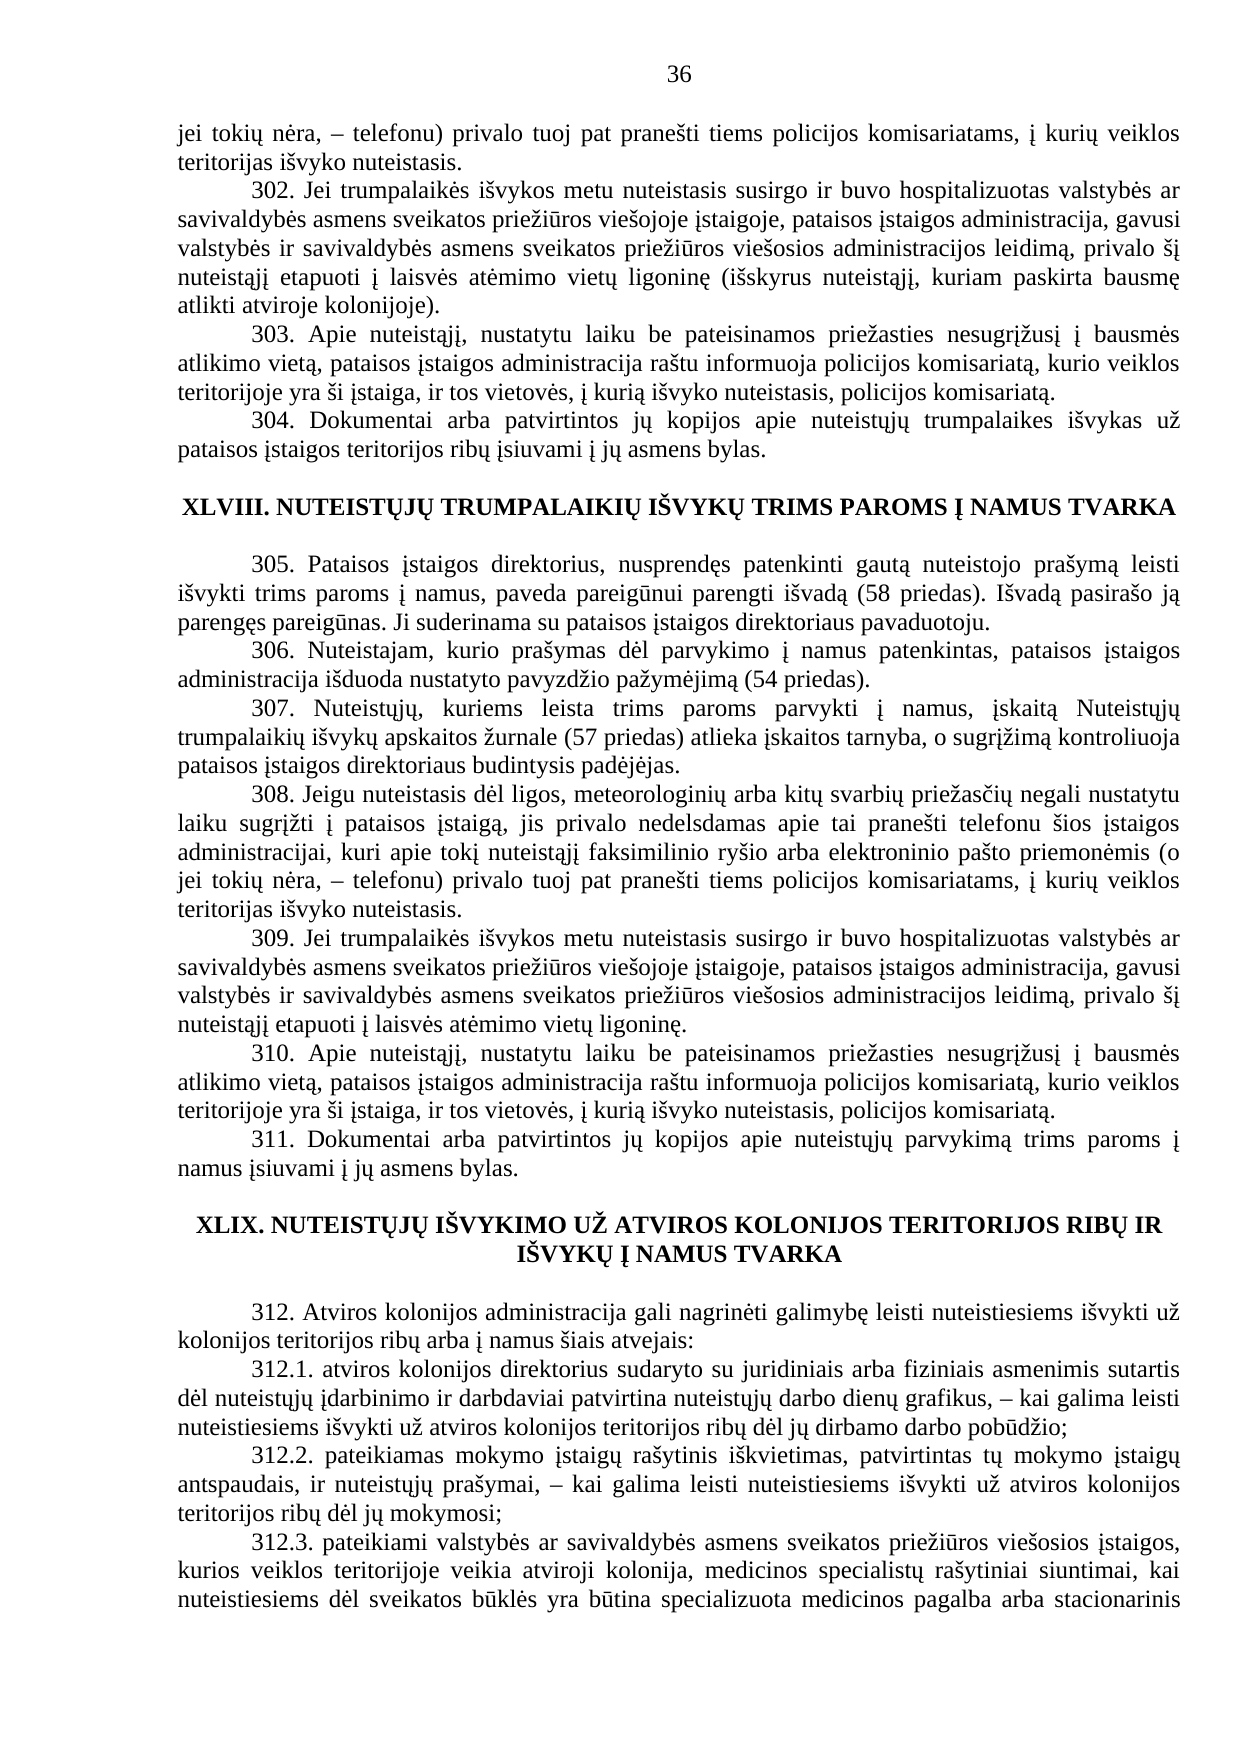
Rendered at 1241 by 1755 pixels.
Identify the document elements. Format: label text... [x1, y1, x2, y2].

text 308. Jeigu nuteistasis dėl ligos, meteorologinių arba kitų svarbių priežasčių negali nustatytu laiku sugrįžti į pataisos įstaigą, jis privalo nedelsdamas apie tai pranešti telefonu šios įstaigos administracijai, kuri apie tokį nuteistąjį faksimilinio ryšio arba elektroninio pašto priemonėmis (o jei tokių nėra, – telefonu) privalo tuoj pat pranešti tiems policijos komisariatams, į kurių veiklos teritorijas išvyko nuteistasis. [177, 779, 1181, 923]
text 309. Jei trumpalaikės išvykos metu nuteistasis susirgo ir buvo hospitalizuotas valstybės ar savivaldybės asmens sveikatos priežiūros viešojoje įstaigoje, pataisos įstaigos administracija, gavusi valstybės ir savivaldybės asmens sveikatos priežiūros viešosios administracijos leidimą, privalo šį nuteistąjį etapuoti į laisvės atėmimo vietų ligoninę. [177, 923, 1181, 1038]
text 304. Dokumentai arba patvirtintos jų kopijos apie nuteistųjų trumpalaikes išvykas už pataisos įstaigos teritorijos ribų įsiuvami į jų asmens bylas. [177, 406, 1181, 463]
text 307. Nuteistųjų, kuriems leista trims paroms parvykti į namus, įskaitą Nuteistųjų trumpalaikių išvykų apskaitos žurnale (57 priedas) atlieka įskaitos tarnyba, o sugrįžimą kontroliuoja pataisos įstaigos direktoriaus budintysis padėjėjas. [177, 693, 1181, 779]
text 302. Jei trumpalaikės išvykos metu nuteistasis susirgo ir buvo hospitalizuotas valstybės ar savivaldybės asmens sveikatos priežiūros viešojoje įstaigoje, pataisos įstaigos administracija, gavusi valstybės ir savivaldybės asmens sveikatos priežiūros viešosios administracijos leidimą, privalo šį nuteistąjį etapuoti į laisvės atėmimo vietų ligoninę (išskyrus nuteistąjį, kuriam paskirta bausmę atlikti atviroje kolonijoje). [177, 176, 1181, 319]
text 311. Dokumentai arba patvirtintos jų kopijos apie nuteistųjų parvykimą trims paroms į namus įsiuvami į jų asmens bylas. [177, 1124, 1181, 1182]
text 305. Pataisos įstaigos direktorius, nusprendęs patenkinti gautą nuteistojo prašymą leisti išvykti trims paroms į namus, paveda pareigūnui parengti išvadą (58 priedas). Išvadą pasirašo ją parengęs pareigūnas. Ji suderinama su pataisos įstaigos direktoriaus pavaduotoju. [177, 549, 1181, 636]
text jei tokių nėra, – telefonu) privalo tuoj pat pranešti tiems policijos komisariatams, į kurių veiklos teritorijas išvyko nuteistasis. [177, 118, 1181, 176]
text 312.1. atviros kolonijos direktorius sudaryto su juridiniais arba fiziniais asmenimis sutartis dėl nuteistųjų įdarbinimo ir darbdaviai patvirtina nuteistųjų darbo dienų grafikus, – kai galima leisti nuteistiesiems išvykti už atviros kolonijos teritorijos ribų dėl jų dirbamo darbo pobūdžio; [177, 1354, 1181, 1441]
text 312.3. pateikiami valstybės ar savivaldybės asmens sveikatos priežiūros viešosios įstaigos, kurios veiklos teritorijoje veikia atviroji kolonija, medicinos specialistų rašytiniai siuntimai, kai nuteistiesiems dėl sveikatos būklės yra būtina specializuota medicinos pagalba arba stacionarinis [177, 1527, 1181, 1613]
text XLVIII. NUTEISTŲJŲ TRUMPALAIKIŲ IŠVYKŲ TRIMS PAROMS Į NAMUS TVARKA [177, 492, 1181, 521]
text 312.2. pateikiamas mokymo įstaigų rašytinis iškvietimas, patvirtintas tų mokymo įstaigų antspaudais, ir nuteistųjų prašymai, – kai galima leisti nuteistiesiems išvykti už atviros kolonijos teritorijos ribų dėl jų mokymosi; [177, 1441, 1181, 1527]
text 312. Atviros kolonijos administracija gali nagrinėti galimybę leisti nuteistiesiems išvykti už kolonijos teritorijos ribų arba į namus šiais atvejais: [177, 1297, 1181, 1354]
text 310. Apie nuteistąjį, nustatytu laiku be pateisinamos priežasties nesugrįžusį į bausmės atlikimo vietą, pataisos įstaigos administracija raštu informuoja policijos komisariatą, kurio veiklos teritorijoje yra ši įstaiga, ir tos vietovės, į kurią išvyko nuteistasis, policijos komisariatą. [177, 1038, 1181, 1124]
text 306. Nuteistajam, kurio prašymas dėl parvykimo į namus patenkintas, pataisos įstaigos administracija išduoda nustatyto pavyzdžio pažymėjimą (54 priedas). [177, 636, 1181, 693]
text 303. Apie nuteistąjį, nustatytu laiku be pateisinamos priežasties nesugrįžusį į bausmės atlikimo vietą, pataisos įstaigos administracija raštu informuoja policijos komisariatą, kurio veiklos teritorijoje yra ši įstaiga, ir tos vietovės, į kurią išvyko nuteistasis, policijos komisariatą. [177, 319, 1181, 406]
text XLIX. NUTEISTŲJŲ IŠVYKIMO UŽ ATVIROS KOLONIJOS TERITORIJOS RIBŲ IR IŠVYKŲ Į NAMUS TVARKA [177, 1211, 1181, 1268]
